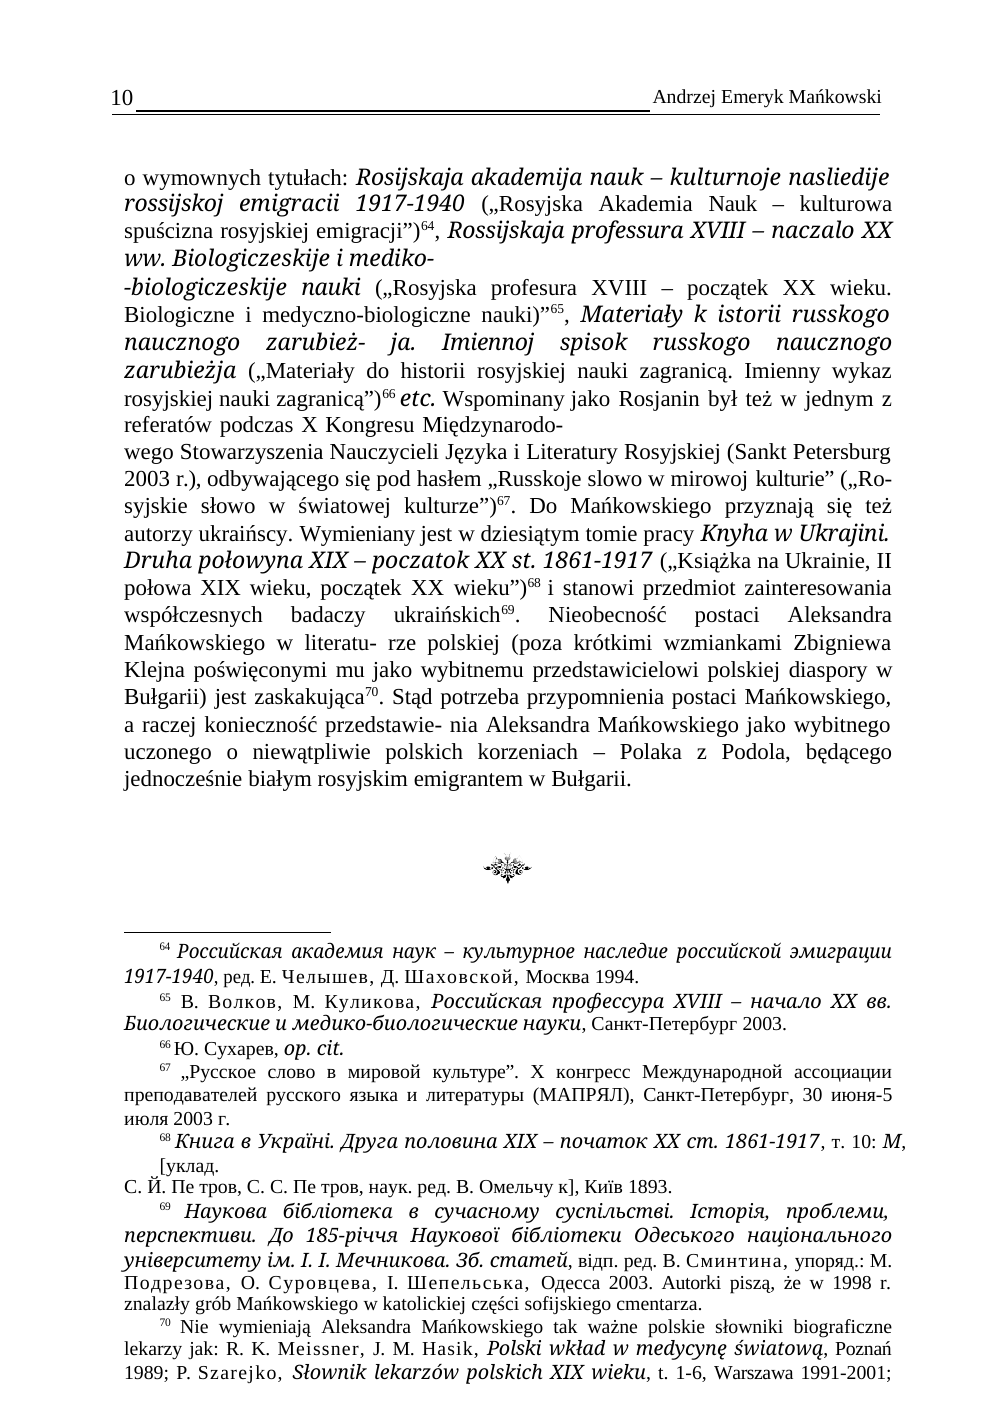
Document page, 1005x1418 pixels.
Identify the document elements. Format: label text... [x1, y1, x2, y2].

text -biologiczeskije nauki („Rosyjska profesura XVIII – początek XX wieku. Biologiczne i medyczno-biologiczne nauki)”65, Materiały k istorii russkogo naucznogo zarubież- ja. Imiennoj spisok russkogo naucznogo zarubieżja („Materiały do historii rosyjskiej nauki zagranicą. Imienny wykaz rosyjskiej nauki zagranicą”)66 etc. Wspominany jako Rosjanin był też w jednym z referatów podczas X Kongresu Międzynarodo- [124, 273, 892, 437]
text 69 Наукова бібліотека в сучасному суспільстві. Історія, проблеми, перспективи. До 185-річчя Наукової бібліотеки Одеського національного університету ім. І. І. Мечникова. Зб. статей, відп. ред. В. Сминтина, упоряд.: М. Подрезова, О. Суровцева, І. Шепельська, Одесса 2003. Autorki piszą, że w 1998 r. znalazły grób Mańkowskiego w katolickiej części sofijskiego cmentarza. [124, 1198, 892, 1315]
subtitle wego Stowarzyszenia Nauczycieli Języka i Literatury Rosyjskiej (Sankt Petersburg 2003 r.), odbywającego się pod hasłem „Russkoje slowo w mirowoj kulturie” („Ro- syjskie słowo w światowej kulturze”)67. Do Mańkowskiego przyznają się też autorzy ukraińscy. Wymieniany jest w dziesiątym tomie pracy Knyha w Ukrajini. Druha połowyna XIX – poczatok XX st. 1861-1917 („Książka na Ukrainie, II połowa XIX wieku, początek XX wieku”)68 i stanowi przedmiot zainteresowania współczesnych badaczy ukraińskich69. Nieobecność postaci Aleksandra Mańkowskiego w literatu- rze polskiej (poza krótkimi wzmiankami Zbigniewa Klejna poświęconymi mu jako wybitnemu przedstawicielowi polskiej diaspory w Bułgarii) jest zaskakująca70. Stąd potrzeba przypomnienia postaci Mańkowskiego, a raczej konieczność przedstawie- nia Aleksandra Mańkowskiego jako wybitnego uczonego o niewątpliwie polskich korzeniach – Polaka z Podola, będącego jednocześnie białym rosyjskim emigrantem w Bułgarii. [124, 437, 892, 792]
text 67 „Русское слово в мировой культуре”. X конгресс Международной ассоциации преподавателей русского языка и литературы (МАПРЯЛ), Санкт-Петербург, 30 июня-5 июля 2003 г. [124, 1060, 892, 1129]
text 70 Nie wymieniają Aleksandra Mańkowskiego tak ważne polskie słowniki biograficzne lekarzy jak: R. K. Meissner, J. M. Hasik, Polski wkład w medycynę światową, Poznań 1989; P. Szarejko, Słownik lekarzów polskich XIX wieku, t. 1-6, Warszawa 1991-2001; [124, 1318, 892, 1385]
text 66 Ю. Сухарев, op. cit. [159, 1036, 906, 1060]
text 65 В. Волков, М. Куликова, Российская профессура XVIII – начало XX вв. Биологические и медико-биологические науки, Санкт-Петербург 2003. [124, 990, 892, 1036]
text o wymownych tytułach: Rosijskaja akademija nauk – kulturnoje nasliedije rossijskoj emigracii 1917-1940 („Rosyjska Akademia Nauk – kulturowa spuścizna rosyjskiej emigracji”)64, Rossijskaja professura XVIII – naczalo XX ww. Biologiczeskije i mediko- [124, 164, 892, 273]
text 64 Российская академия наук – культурное наследие российской эмиграции 1917-1940, ред. Е. Челышев, Д. Шаховской, Москва 1994. [124, 938, 892, 989]
text С. Й. Пе тров, С. С. Пе тров, наук. ред. В. Омельчу к], Київ 1893. [124, 1177, 906, 1198]
text 68 Книга в Україні. Друга половина ХІХ – початок ХХ ст. 1861-1917, т. 10: М, [уклад. [159, 1130, 906, 1177]
